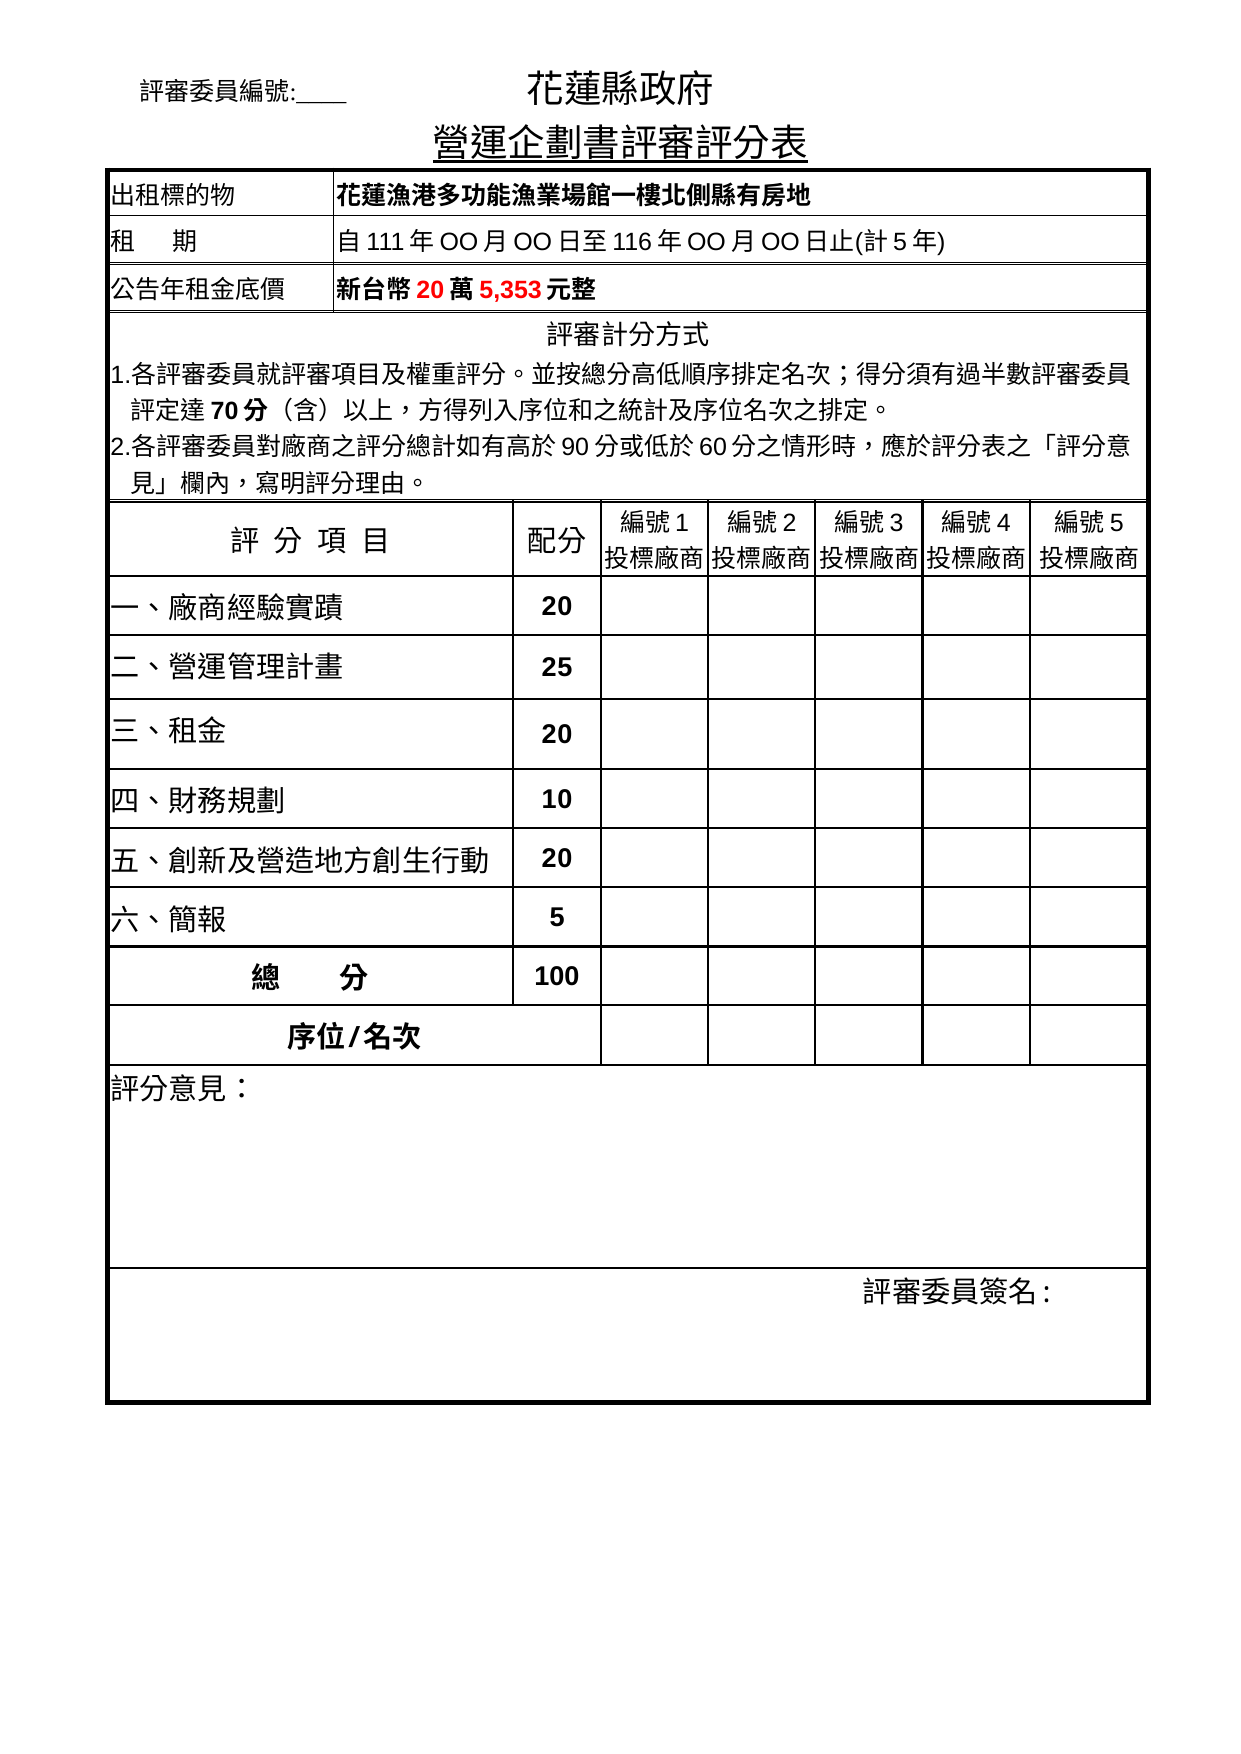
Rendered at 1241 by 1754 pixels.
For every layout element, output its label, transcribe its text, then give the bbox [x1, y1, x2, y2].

table_cell [602, 636, 707, 698]
table_cell [709, 636, 814, 698]
table_cell 編號1 投標廠商 [602, 503, 707, 575]
table_cell [816, 577, 921, 634]
table_cell [602, 770, 707, 827]
table_cell 二、營運管理計畫 [110, 636, 512, 698]
table_cell 公告年租金底價 [110, 265, 333, 309]
table_cell [924, 948, 1029, 1004]
table_cell 評審委員簽名: [110, 1269, 1146, 1400]
table_cell [1031, 1006, 1146, 1063]
text 營運企劃書評審評分表 [112, 113, 1128, 168]
table_cell 20 [514, 577, 600, 634]
table_cell [924, 888, 1029, 945]
table_cell 20 [514, 700, 600, 768]
text 花蓮縣政府 [112, 59, 1128, 113]
table_cell [816, 1006, 921, 1063]
table_cell [709, 770, 814, 827]
table_cell [1031, 700, 1146, 768]
table_cell [709, 700, 814, 768]
table_cell 總 分 [110, 948, 512, 1004]
table_cell [924, 829, 1029, 886]
table_cell [709, 948, 814, 1004]
table_cell [602, 888, 707, 945]
table_cell [602, 577, 707, 634]
table_cell 20 [514, 829, 600, 886]
table_cell [1031, 888, 1146, 945]
table_cell 租 期 [110, 216, 333, 262]
table_cell 評 分 項 目 [110, 503, 512, 575]
table_cell 新台幣20萬5,353元整 [334, 265, 1146, 309]
table_cell [924, 700, 1029, 768]
table_cell 一、廠商經驗實蹟 [110, 577, 512, 634]
table_cell 編號4 投標廠商 [924, 503, 1029, 575]
table_cell 四、財務規劃 [110, 770, 512, 827]
table_cell [816, 829, 921, 886]
table_cell [709, 1006, 814, 1063]
table_cell [1031, 636, 1146, 698]
table_cell [924, 577, 1029, 634]
table_cell [1031, 829, 1146, 886]
table_cell [816, 636, 921, 698]
table_cell [1031, 770, 1146, 827]
table_cell [709, 888, 814, 945]
table_cell 評審計分方式 1.各評審委員就評審項目及權重評分。並按總分高低順序排定名次；得分須有過半數評審委員評定達70分（含）以上，方得列入序位和之統計及序位名次之排定。 2.各評審委員對廠商之評分總計如有高於90分或低於60分之情形時，應於評分表之「評分意見」欄內，寫明評分理由。 [110, 313, 1146, 499]
table_cell 編號5 投標廠商 [1031, 503, 1146, 575]
table_cell 5 [514, 888, 600, 945]
table_cell 10 [514, 770, 600, 827]
table_cell [602, 700, 707, 768]
table_cell 五、創新及營造地方創生行動 [110, 829, 512, 886]
table_cell [602, 829, 707, 886]
table_cell 25 [514, 636, 600, 698]
table_cell [816, 888, 921, 945]
table_cell [1031, 577, 1146, 634]
table_cell [816, 948, 921, 1004]
table_cell 評分意見： [110, 1066, 1146, 1267]
table_cell [602, 1006, 707, 1063]
table_cell 編號2 投標廠商 [709, 503, 814, 575]
table_cell [602, 948, 707, 1004]
table_cell 配分 [514, 503, 600, 575]
table_cell [1031, 948, 1146, 1004]
table_cell [816, 700, 921, 768]
table_header 花蓮漁港多功能漁業場館一樓北側縣有房地 [334, 172, 1146, 215]
table_cell [924, 770, 1029, 827]
table_cell [924, 636, 1029, 698]
table_cell [709, 577, 814, 634]
table_cell [924, 1006, 1029, 1063]
table_cell [816, 770, 921, 827]
table_cell 序位/名次 [110, 1006, 600, 1063]
table_cell 三、租金 [110, 700, 512, 768]
table_cell [709, 829, 814, 886]
table_cell 100 [514, 948, 600, 1004]
table_cell 六、簡報 [110, 888, 512, 945]
table_cell 編號3 投標廠商 [816, 503, 921, 575]
table_cell 自111年OO月OO日至116年OO月OO日止(計5年) [334, 216, 1146, 262]
table_header 出租標的物 [110, 172, 333, 215]
text 評審委員編號:_____ [139, 71, 357, 120]
